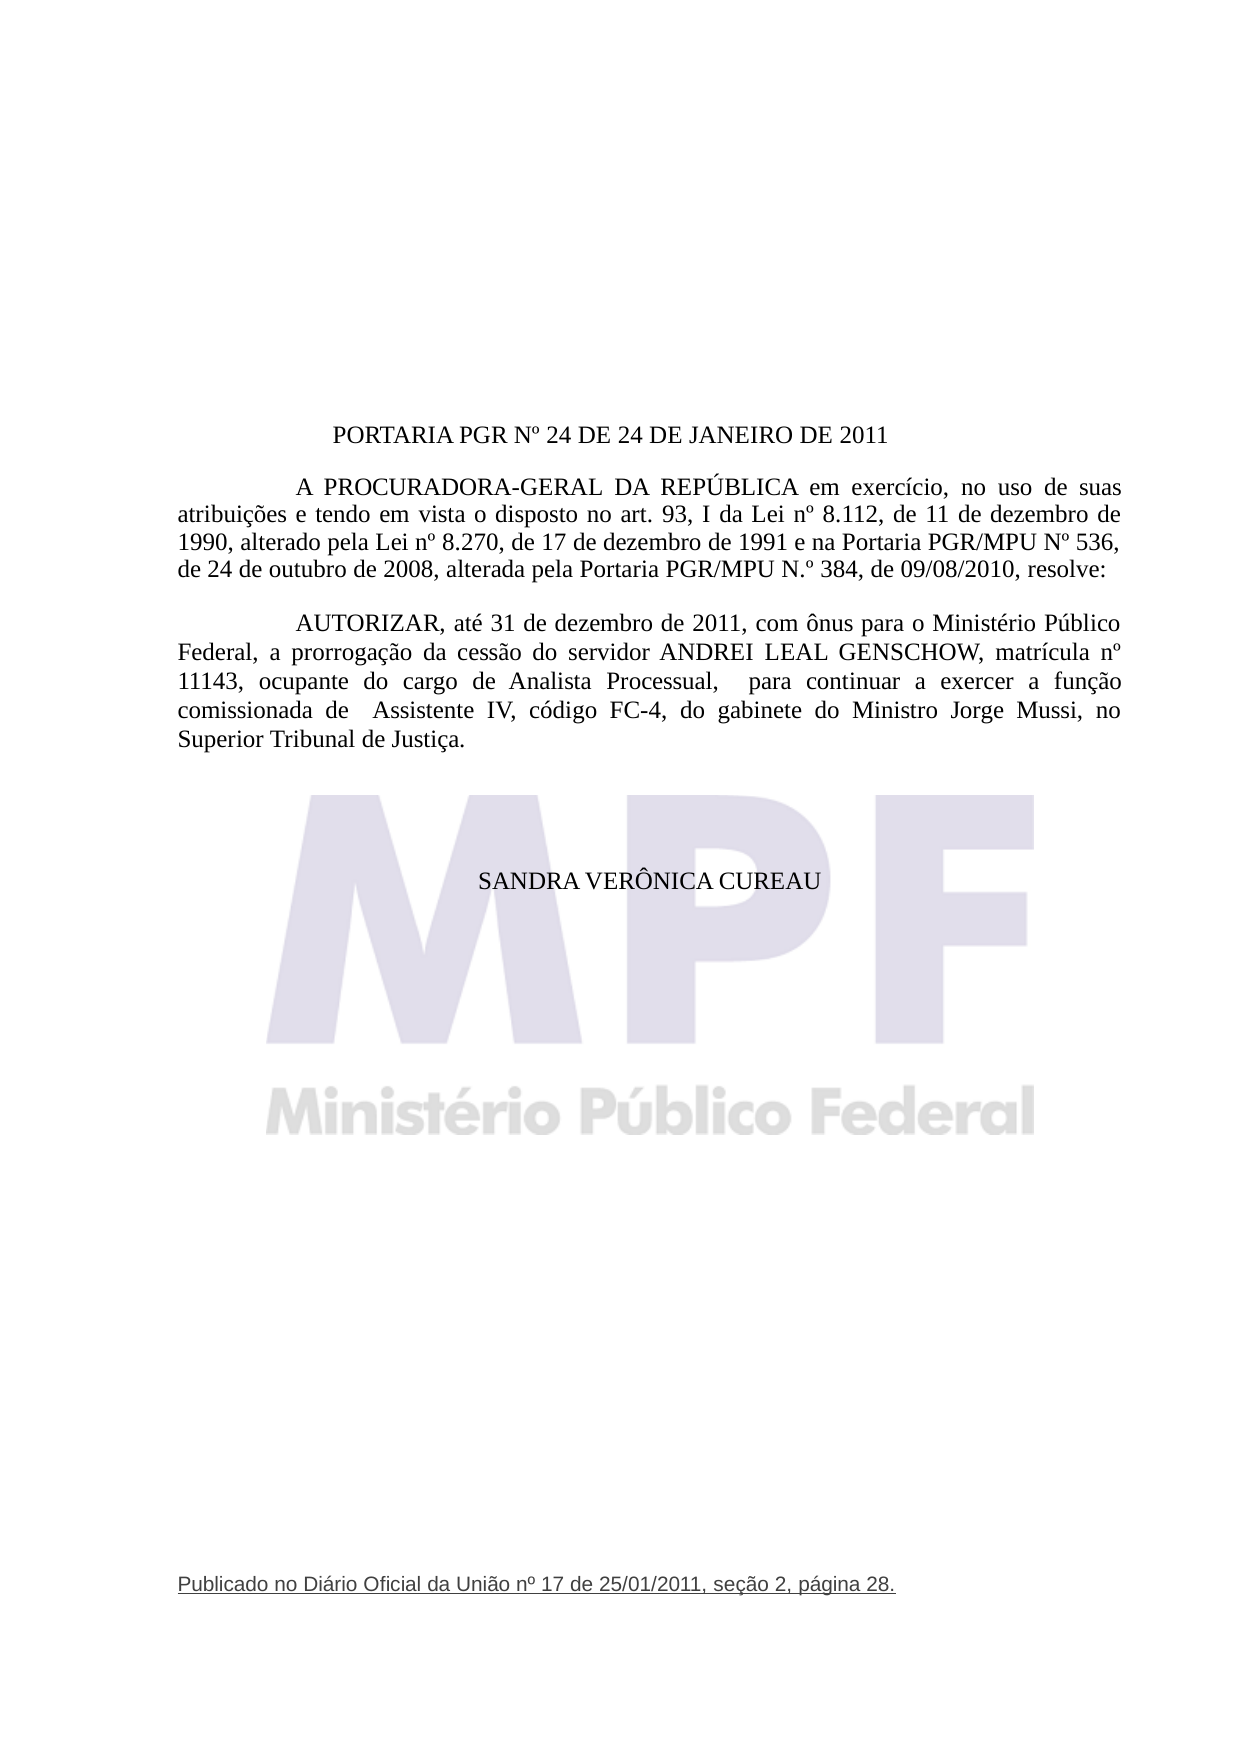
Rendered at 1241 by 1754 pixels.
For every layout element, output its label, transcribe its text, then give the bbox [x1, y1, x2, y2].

text AUTORIZAR, até 31 de dezembro de 2011, com ônus para o Ministério Público Federal, a prorrogação da cessão do servidor ANDREI LEAL GENSCHOW, matrícula nº 11143, ocupante do cargo de Analista Processual, para continuar a exercer a função comissionada de Assistente IV, código FC-4, do gabinete do Ministro Jorge Mussi, no Superior Tribunal de Justiça. [177, 607, 1122, 753]
picture [266, 795, 1034, 866]
text A PROCURADORA-GERAL DA REPÚBLICA em exercício, no uso de suas atribuições e tendo em vista o disposto no art. 93, I da Lei nº 8.112, de 11 de dezembro de 1990, alterado pela Lei nº 8.270, de 17 de dezembro de 1991 e na Portaria PGR/MPU Nº 536, de 24 de outubro de 2008, alterada pela Portaria PGR/MPU N.º 384, de 09/08/2010, resolve: [177, 474, 1122, 582]
subtitle PORTARIA PGR Nº 24 DE 24 DE JANEIRO DE 2011 [332, 422, 1122, 449]
text Publicado no Diário Oficial da União nº 17 de 25/01/2011, seção 2, página 28. [177, 1572, 1122, 1596]
picture [266, 895, 1034, 1136]
text SANDRA VERÔNICA CUREAU [177, 866, 1122, 895]
